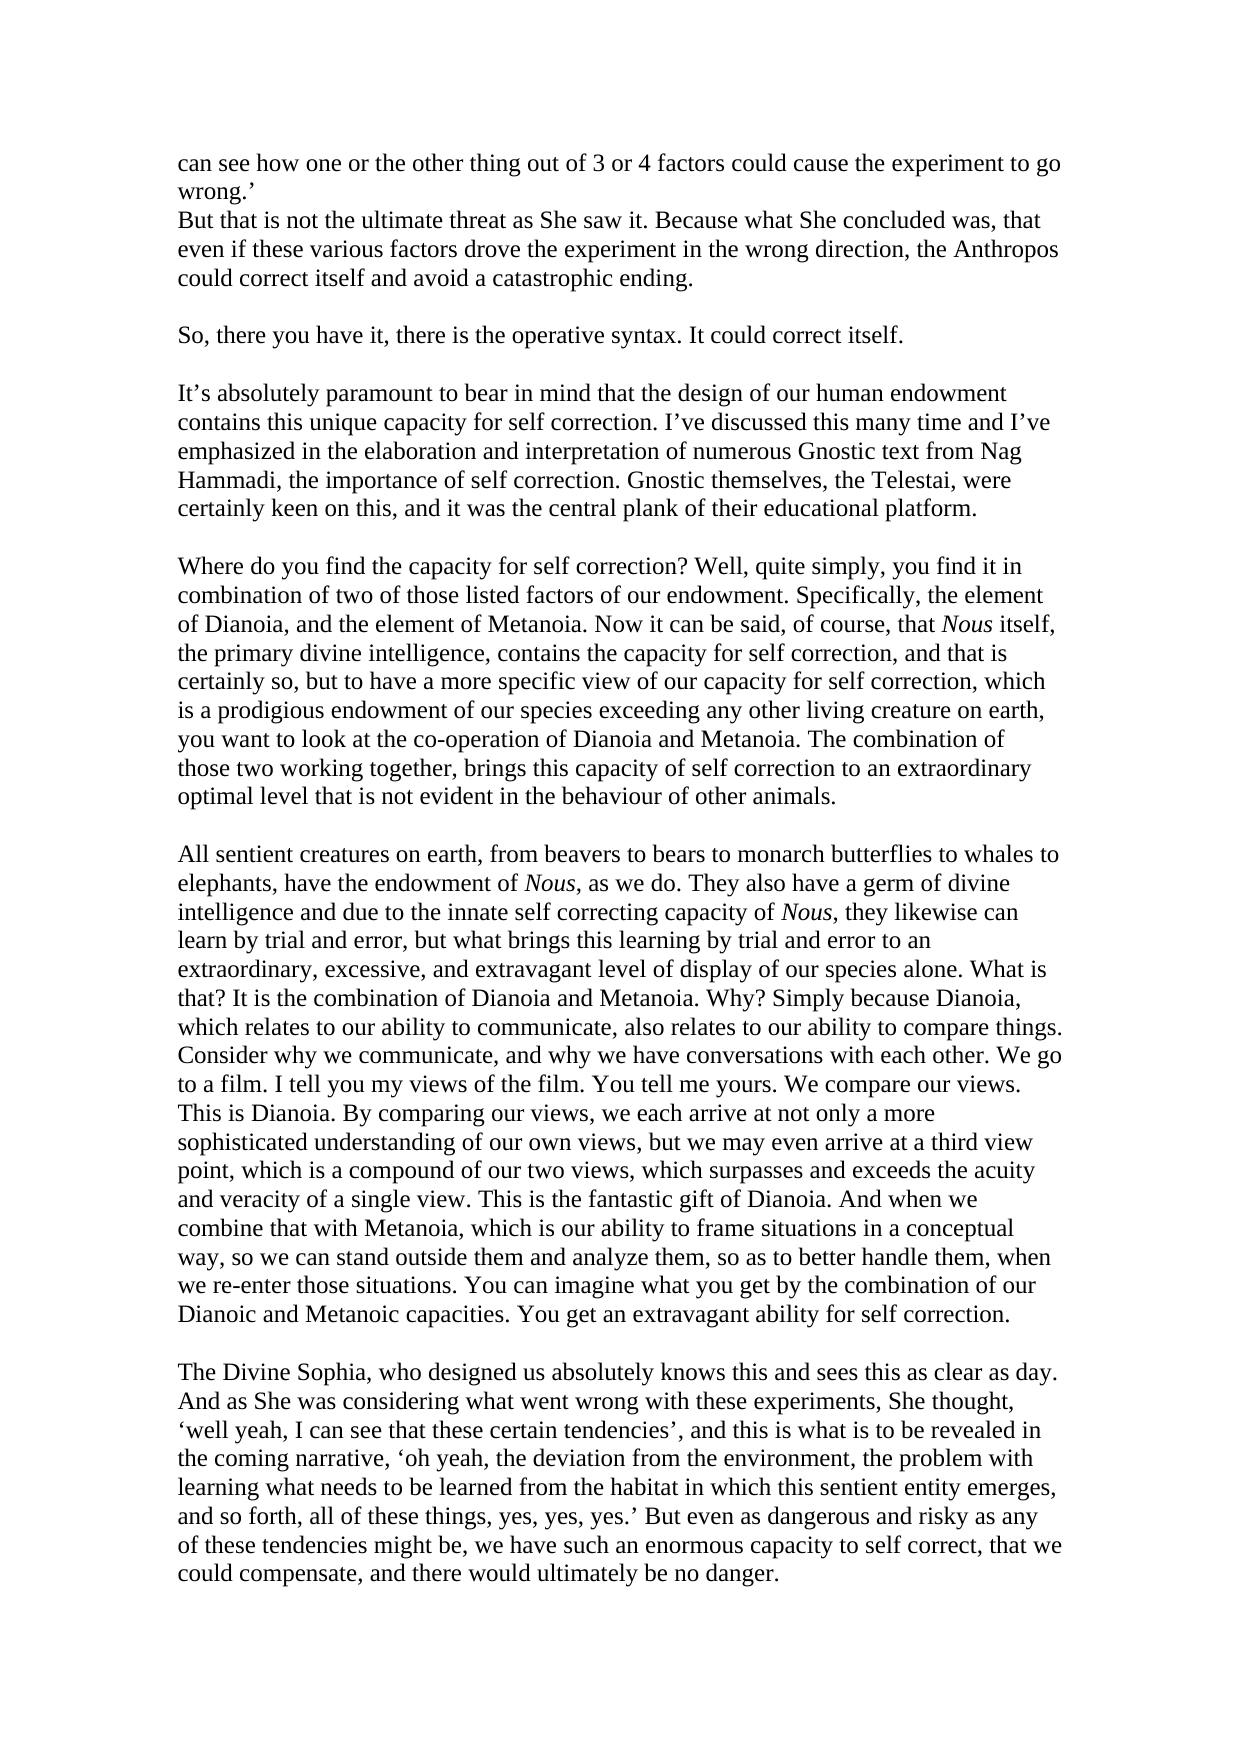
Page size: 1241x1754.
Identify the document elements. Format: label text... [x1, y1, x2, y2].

text The Divine Sophia, who designed us absolutely knows this and sees this as clear as day. And as She was considering what went wrong with these experiments, She thought, ‘well yeah, I can see that these certain tendencies’, and this is what is to be revealed in the coming narrative, ‘oh yeah, the deviation from the environment, the problem with learning what needs to be learned from the habitat in which this sentient entity emerges, and so forth, all of these things, yes, yes, yes.’ But even as dangerous and risky as any of these tendencies might be, we have such an enormous capacity to self correct, that we could compensate, and there would ultimately be no danger. [177, 1357, 1063, 1587]
text Where do you find the capacity for self correction? Well, quite simply, you find it in combination of two of those listed factors of our endowment. Specifically, the element of Dianoia, and the element of Metanoia. Now it can be said, of course, that Nous itself, the primary divine intelligence, contains the capacity for self correction, and that is certainly so, but to have a more specific view of our capacity for self correction, which is a prodigious endowment of our species exceeding any other living creature on earth, you want to look at the co-operation of Dianoia and Metanoia. The combination of those two working together, brings this capacity of self correction to an extraordinary optimal level that is not evident in the behaviour of other animals. [177, 551, 1063, 810]
text All sentient creatures on earth, from beavers to bears to monarch butterflies to whales to elephants, have the endowment of Nous, as we do. They also have a germ of divine intelligence and due to the innate self correcting capacity of Nous, they likewise can learn by trial and error, but what brings this learning by trial and error to an extraordinary, excessive, and extravagant level of display of our species alone. What is that? It is the combination of Dianoia and Metanoia. Why? Simply because Dianoia, which relates to our ability to communicate, also relates to our ability to compare things. Consider why we communicate, and why we have conversations with each other. We go to a film. I tell you my views of the film. You tell me yours. We compare our views. This is Dianoia. By comparing our views, we each arrive at not only a more sophisticated understanding of our own views, but we may even arrive at a third view point, which is a compound of our two views, which surpasses and exceeds the acuity and veracity of a single view. This is the fantastic gift of Dianoia. And when we combine that with Metanoia, which is our ability to frame situations in a conceptual way, so we can stand outside them and analyze them, so as to better handle them, when we re-enter those situations. You can imagine what you get by the combination of our Dianoic and Metanoic capacities. You get an extravagant ability for self correction. [177, 839, 1063, 1328]
text can see how one or the other thing out of 3 or 4 factors could cause the experiment to go wrong.’ But that is not the ultimate threat as She saw it. Because what She concluded was, that even if these various factors drove the experiment in the wrong direction, the Anthropos could correct itself and avoid a catastrophic ending. [177, 148, 1063, 291]
text It’s absolutely paramount to bear in mind that the design of our human endowment contains this unique capacity for self correction. I’ve discussed this many time and I’ve emphasized in the elaboration and interpretation of numerous Gnostic text from Nag Hammadi, the importance of self correction. Gnostic themselves, the Telestai, were certainly keen on this, and it was the central plank of their educational platform. [177, 378, 1063, 522]
text So, there you have it, there is the operative syntax. It could correct itself. [177, 321, 1063, 349]
